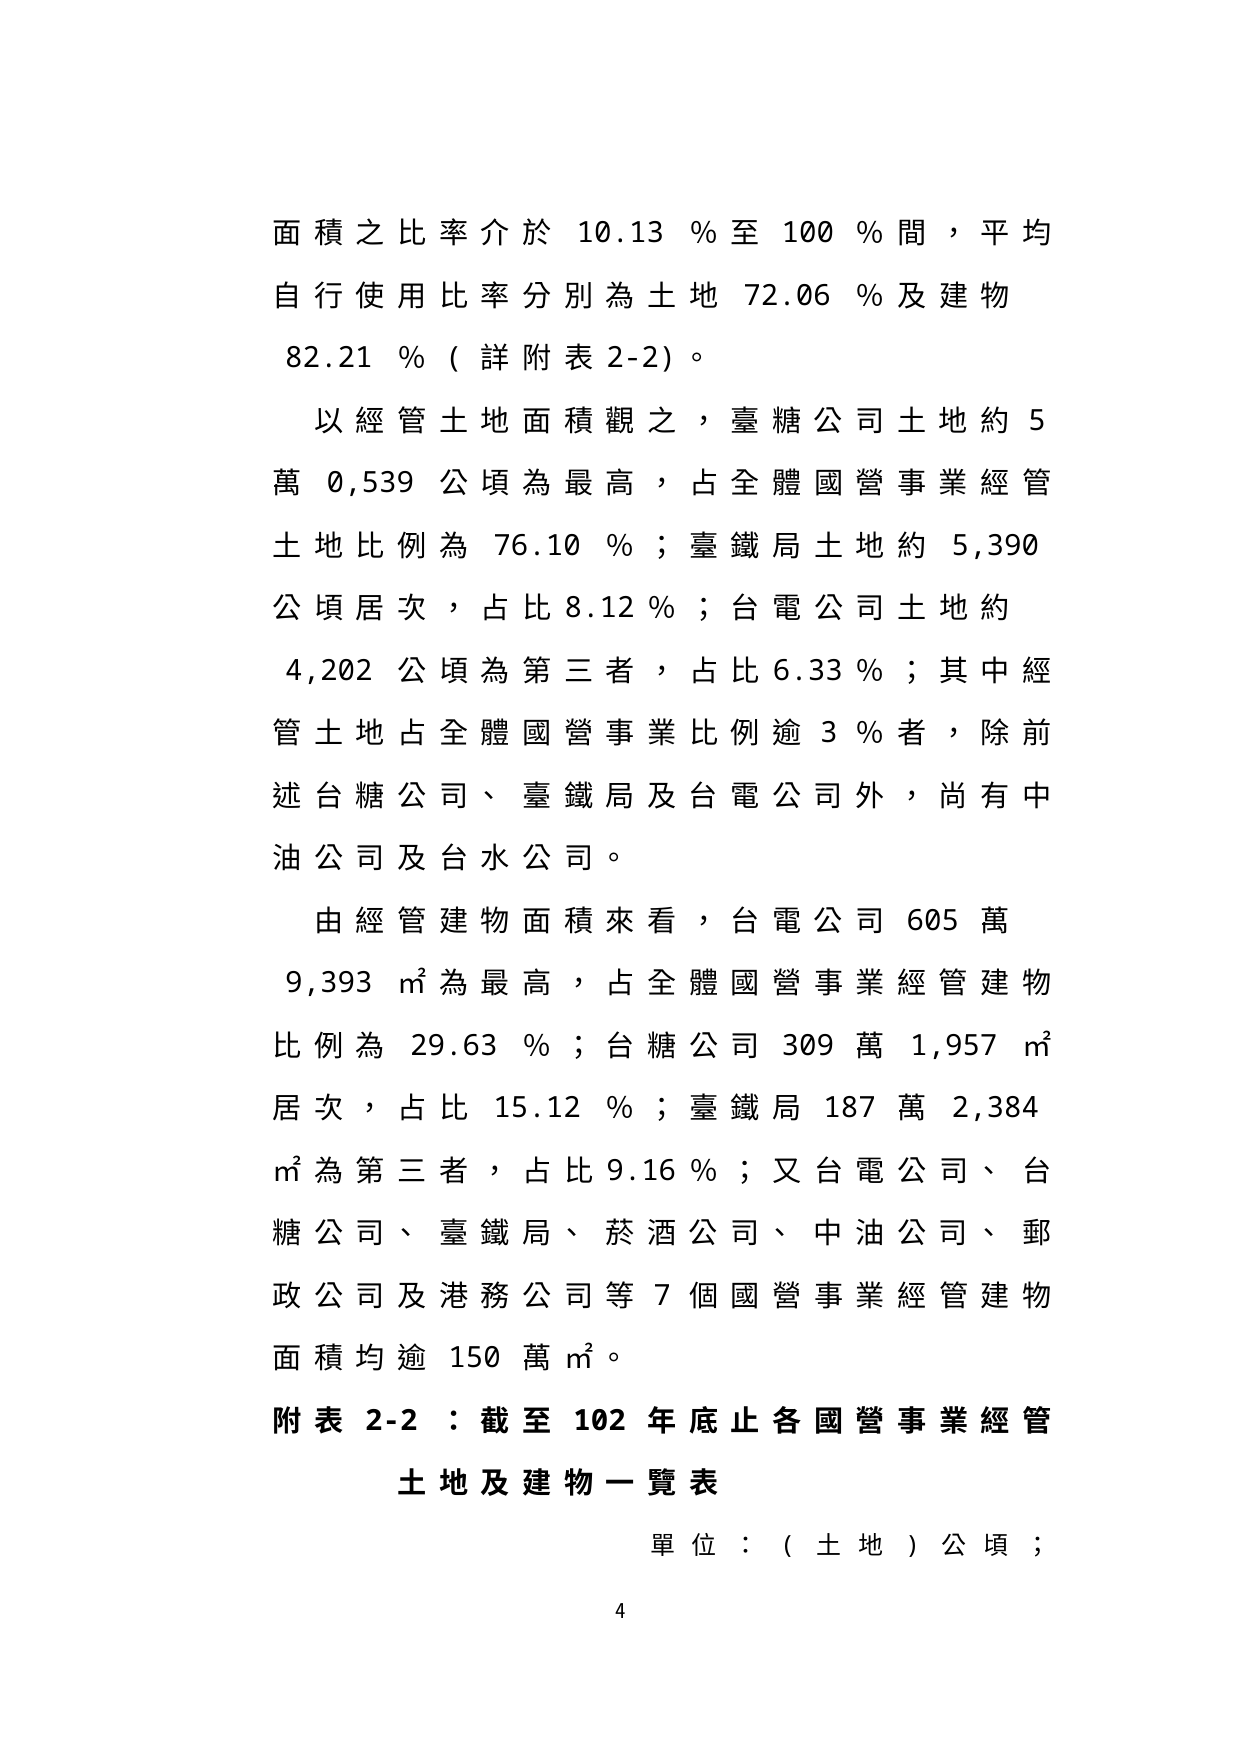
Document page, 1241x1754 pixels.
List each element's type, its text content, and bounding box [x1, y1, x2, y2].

text 以經管土地面積觀之，臺糖公司土地約5萬0,539公頃為最高，占全體國營事業經管土地比例為76.10％；臺鐵局土地約5,390公頃居次，占比8.12％；台電公司土地約4,202公頃為第三者，占比6.33％；其中經管土地占全體國營事業比例逾3％者，除前述台糖公司、臺鐵局及台電公司外，尚有中油公司及台水公司。 [242, 377, 1058, 877]
text 附表2-2：截至102年底止各國營事業經管土地及建物一覽表 [245, 1377, 1071, 1502]
text 由經管建物面積來看，台電公司605萬9,393㎡為最高，占全體國營事業經管建物比例為29.63％；台糖公司309萬1,957㎡居次，占比15.12％；臺鐵局187萬2,384㎡為第三者，占比9.16％；又台電公司、台糖公司、臺鐵局、菸酒公司、中油公司、郵政公司及港務公司等7個國營事業經管建物面積均逾150萬㎡。 [242, 877, 1058, 1377]
text 單位：(土地)公頃； [245, 1502, 1071, 1564]
text 面積之比率介於10.13％至100％間，平均自行使用比率分別為土地72.06％及建物82.21％(詳附表2-2)。 [242, 189, 1058, 377]
